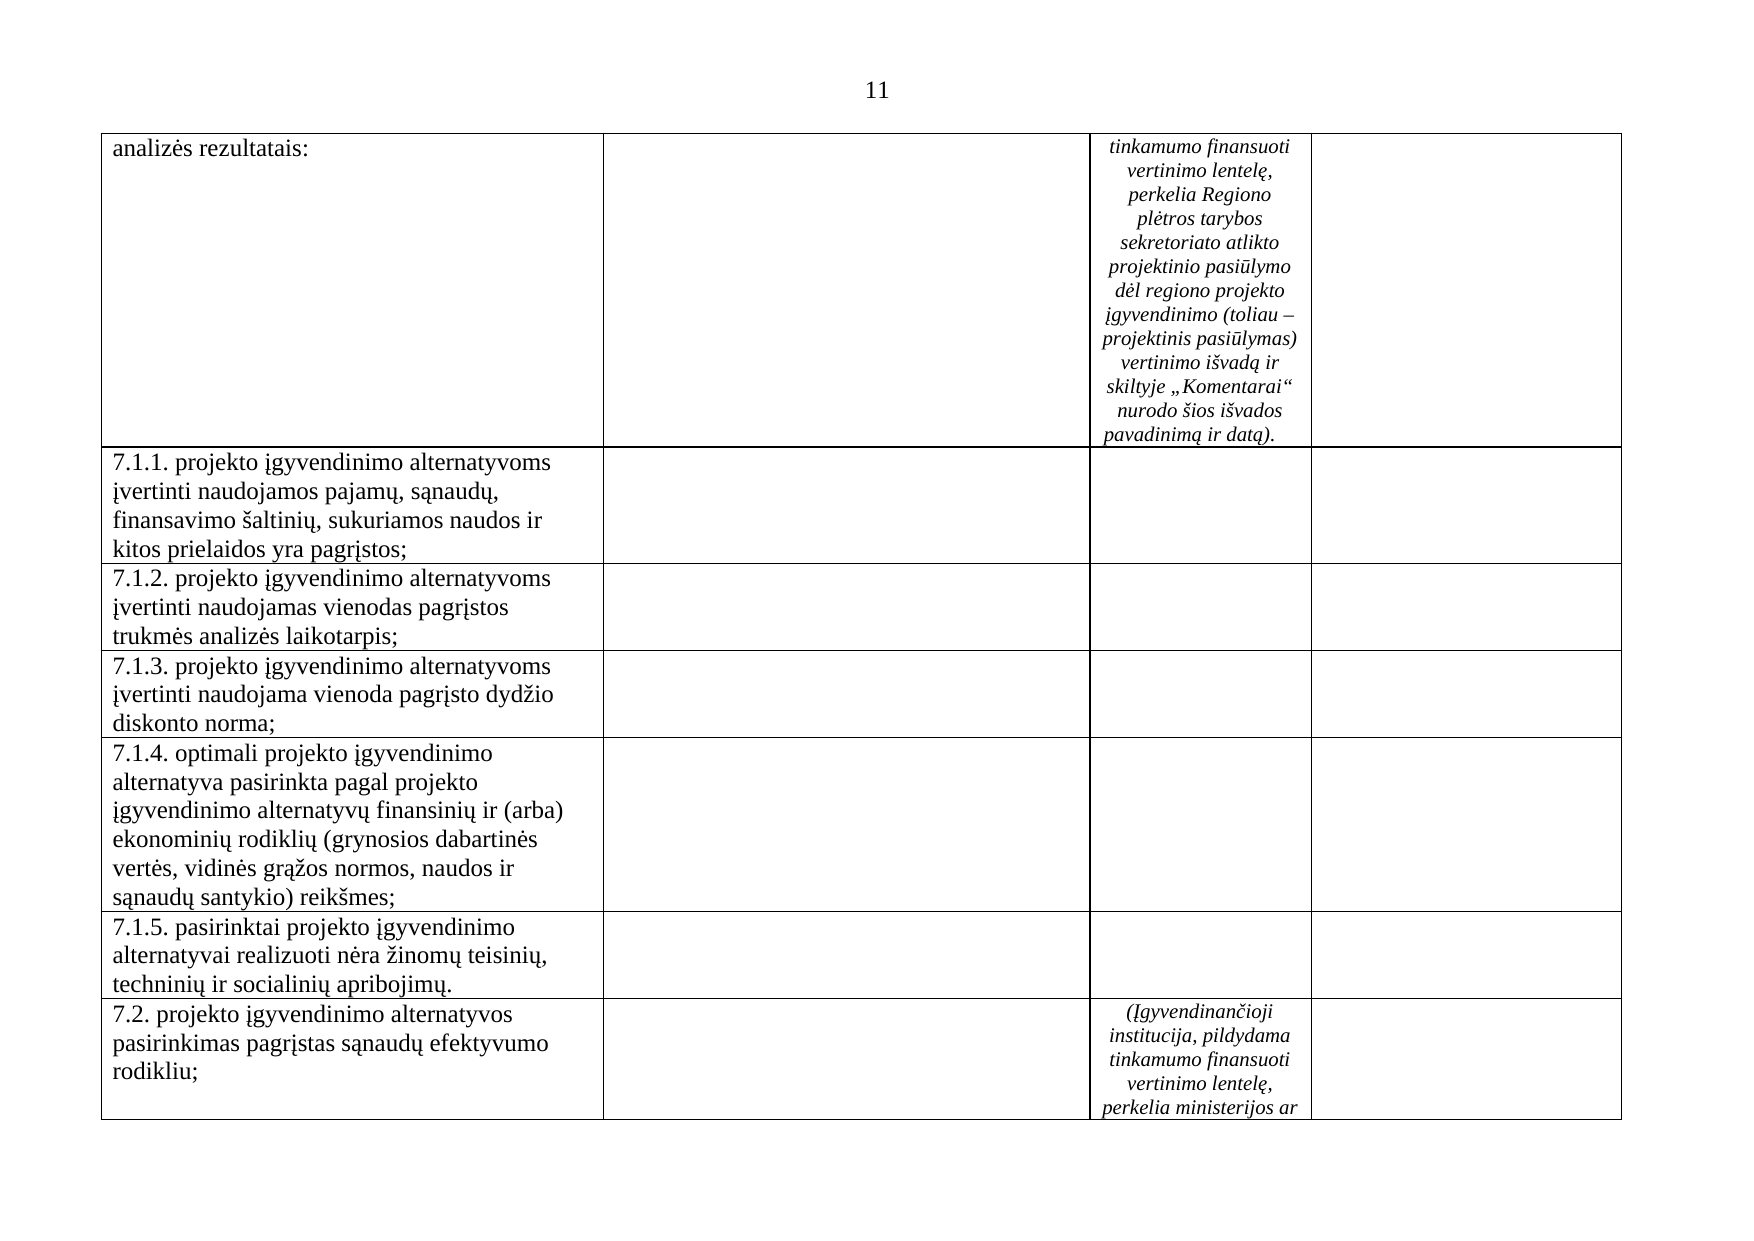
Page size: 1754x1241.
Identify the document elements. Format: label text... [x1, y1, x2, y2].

table_cell [1312, 912, 1621, 998]
table_cell tinkamumo finansuoti vertinimo lentelę, perkelia Regiono plėtros tarybos sekretoriato atlikto projektinio pasiūlymo dėl regiono projekto įgyvendinimo (toliau – projektinis pasiūlymas) vertinimo išvadą ir skiltyje „Komentarai“ nurodo šios išvados pavadinimą ir datą). [1091, 134, 1311, 446]
table_cell 7.1.1. projekto įgyvendinimo alternatyvoms įvertinti naudojamos pajamų, sąnaudų, finansavimo šaltinių, sukuriamos naudos ir kitos prielaidos yra pagrįstos; [102, 448, 603, 562]
table_cell [1312, 134, 1621, 446]
table_cell [604, 999, 1089, 1119]
table_cell [604, 134, 1089, 446]
table_cell 7.1.5. pasirinktai projekto įgyvendinimo alternatyvai realizuoti nėra žinomų teisinių, techninių ir socialinių apribojimų. [102, 912, 603, 998]
table_cell analizės rezultatais: [102, 134, 603, 446]
table_cell [1312, 999, 1621, 1119]
table_cell [604, 564, 1089, 650]
table_cell [604, 448, 1089, 562]
table_cell (Įgyvendinančioji institucija, pildydama tinkamumo finansuoti vertinimo lentelę, perkelia ministerijos ar [1091, 999, 1311, 1119]
table_cell [1312, 651, 1621, 737]
table_cell [1091, 738, 1311, 911]
table_cell 7.1.4. optimali projekto įgyvendinimo alternatyva pasirinkta pagal projekto įgyvendinimo alternatyvų finansinių ir (arba) ekonominių rodiklių (grynosios dabartinės vertės, vidinės grąžos normos, naudos ir sąnaudų santykio) reikšmes; [102, 738, 603, 911]
table_cell [604, 651, 1089, 737]
table_cell [1312, 738, 1621, 911]
table_cell [1312, 448, 1621, 562]
table_cell 7.1.2. projekto įgyvendinimo alternatyvoms įvertinti naudojamas vienodas pagrįstos trukmės analizės laikotarpis; [102, 564, 603, 650]
table_cell [1312, 564, 1621, 650]
table_cell [1091, 564, 1311, 650]
table_cell [1091, 651, 1311, 737]
table_cell [604, 912, 1089, 998]
table_cell 7.1.3. projekto įgyvendinimo alternatyvoms įvertinti naudojama vienoda pagrįsto dydžio diskonto norma; [102, 651, 603, 737]
table_cell [604, 738, 1089, 911]
table_cell [1091, 448, 1311, 562]
table_cell 7.2. projekto įgyvendinimo alternatyvos pasirinkimas pagrįstas sąnaudų efektyvumo rodikliu; [102, 999, 603, 1119]
table_cell [1091, 912, 1311, 998]
